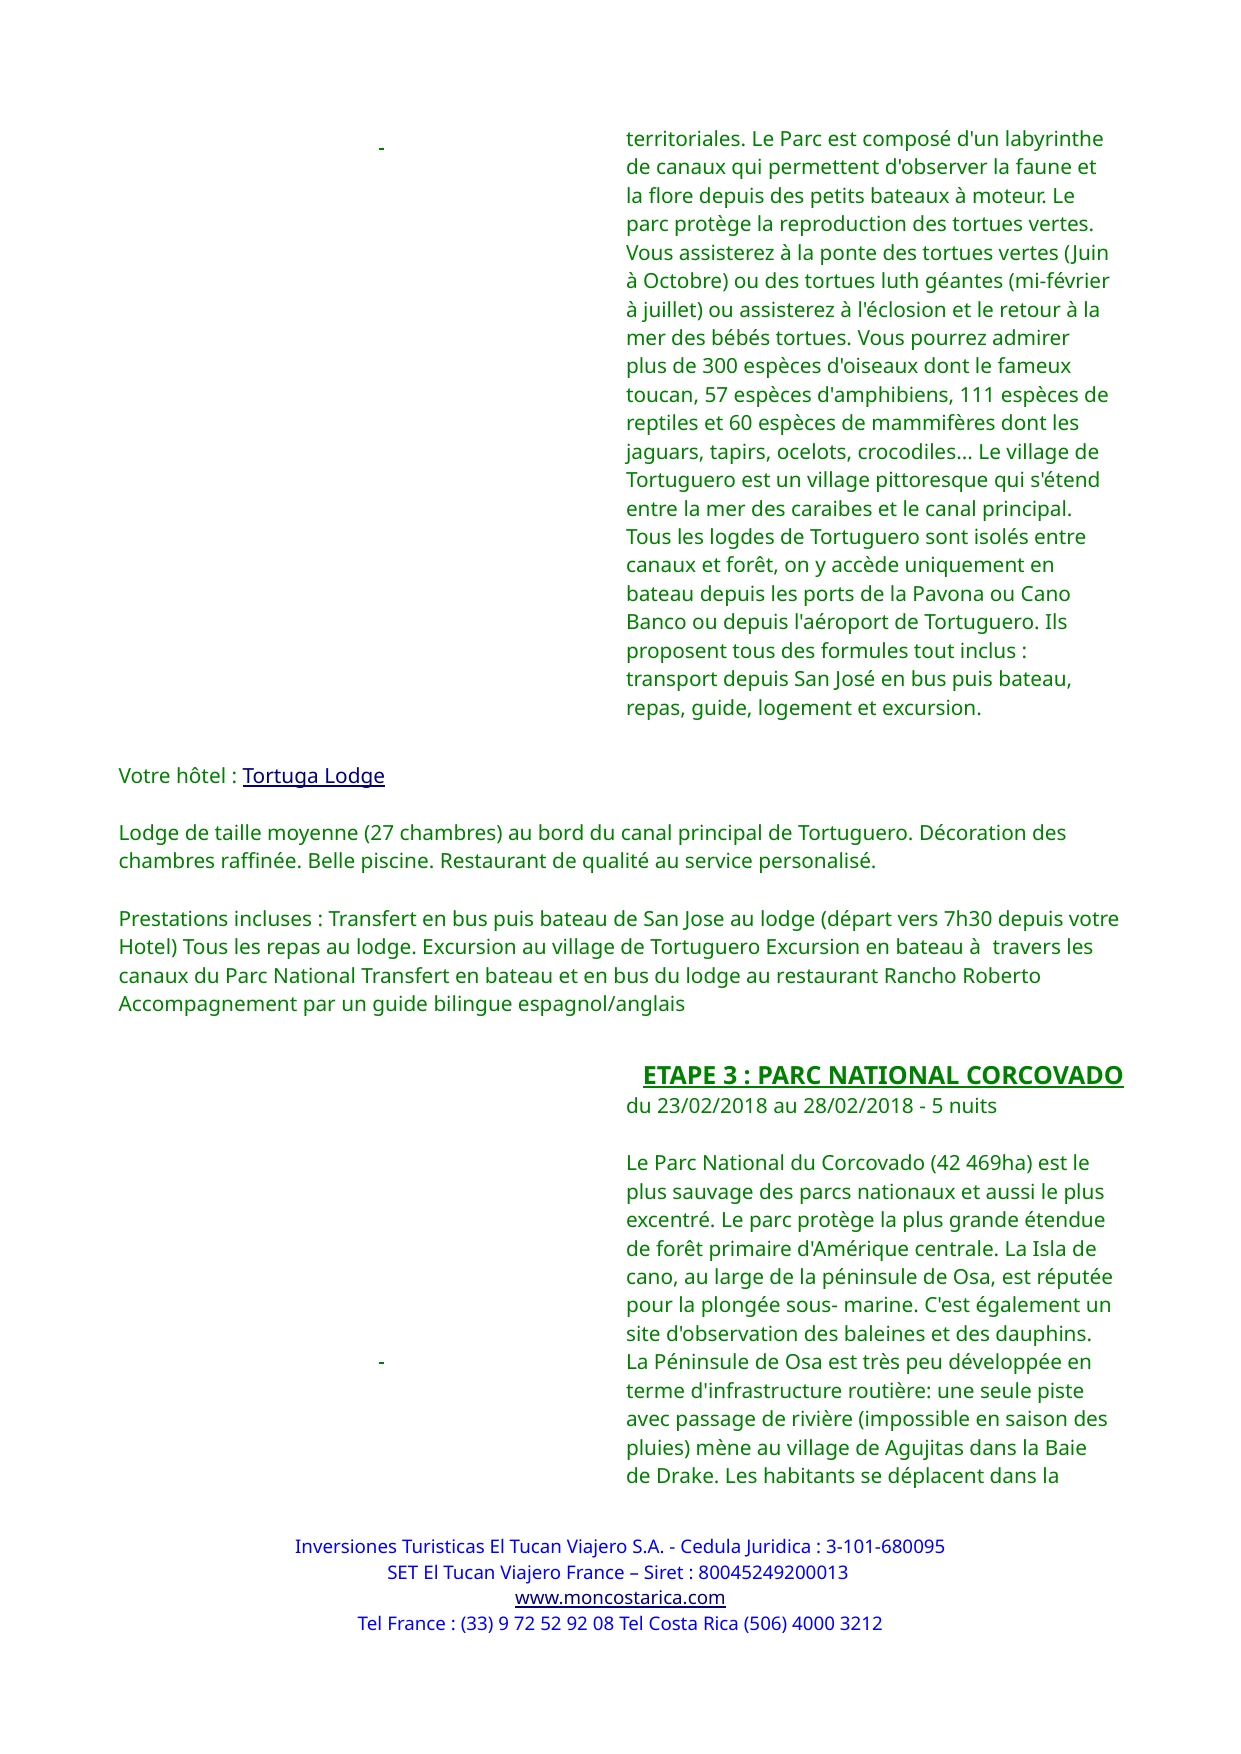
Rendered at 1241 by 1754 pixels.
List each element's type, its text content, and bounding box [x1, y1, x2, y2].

table_header ETAPE 3 : PARC NATIONAL CORCOVADO du 23/02/2018 au 28/02/2018 - 5 nuits Le Parc National du Corcovado (42 469ha) est le plus sauvage des parcs nationaux et aussi le plus excentré. Le parc protège la plus grande étendue de forêt primaire d'Amérique centrale. La Isla de cano, au large de la péninsule de Osa, est réputée pour la plongée sous- marine. C'est également un site d'observation des baleines et des dauphins. La Péninsule de Osa est très peu développée en terme d'infrastructure routière: une seule piste avec passage de rivière (impossible en saison des pluies) mène au village de Agujitas dans la Baie de Drake. Les habitants se déplacent dans la [620, 1052, 1122, 1495]
text Prestations incluses : Transfert en bus puis bateau de San Jose au lodge (départ vers 7h30 depuis votre Hotel) Tous les repas au lodge. Excursion au village de Tortuguero Excursion en bateau à travers les canaux du Parc National Transfert en bateau et en bus du lodge au restaurant Rancho Roberto Accompagnement par un guide bilingue espagnol/anglais [118, 904, 1122, 1018]
text Lodge de taille moyenne (27 chambres) au bord du canal principal de Tortuguero. Décoration des chambres raffinée. Belle piscine. Restaurant de qualité au service personalisé. [118, 818, 1122, 875]
table_header ETAPE 2 : PARC NATIONAL TORTUGUERO du 20/02/2018 au 23/02/2018 - 3 nuits Le Parc National de Tortuguero, situé le long de la côte caribéenne nord et d'une superficie de 19 000 hectares, comprend des marécages qui s'enfoncent dans les terres, une portion de côte d'une vingtaine de kilomètres qui sert de site de ponte aux tortues et une portion d'eaux territoriales. Le Parc est composé d'un labyrinthe de canaux qui permettent d'observer la faune et la flore depuis des petits bateaux à moteur. Le parc protège la reproduction des tortues vertes. Vous assisterez à la ponte des tortues vertes (Juin à Octobre) ou des tortues luth géantes (mi-février à juillet) ou assisterez à l'éclosion et le retour à la mer des bébés tortues. Vous pourrez admirer plus de 300 espèces d'oiseaux dont le fameux toucan, 57 espèces d'amphibiens, 111 espèces de reptiles et 60 espèces de mammifères dont les jaguars, tapirs, ocelots, crocodiles... Le village de Tortuguero est un village pittoresque qui s'étend entre la mer des caraibes et le canal principal. Tous les logdes de Tortuguero sont isolés entre canaux et forêt, on y accède uniquement en bateau depuis les ports de la Pavona ou Cano Banco ou depuis l'aéroport de Tortuguero. Ils proposent tous des formules tout inclus : transport depuis San José en bus puis bateau, repas, guide, logement et excursion. [620, 118, 1122, 727]
text Votre hôtel : Tortuga Lodge [118, 761, 1122, 789]
table_header [118, 118, 620, 727]
table_header [118, 1052, 620, 1495]
